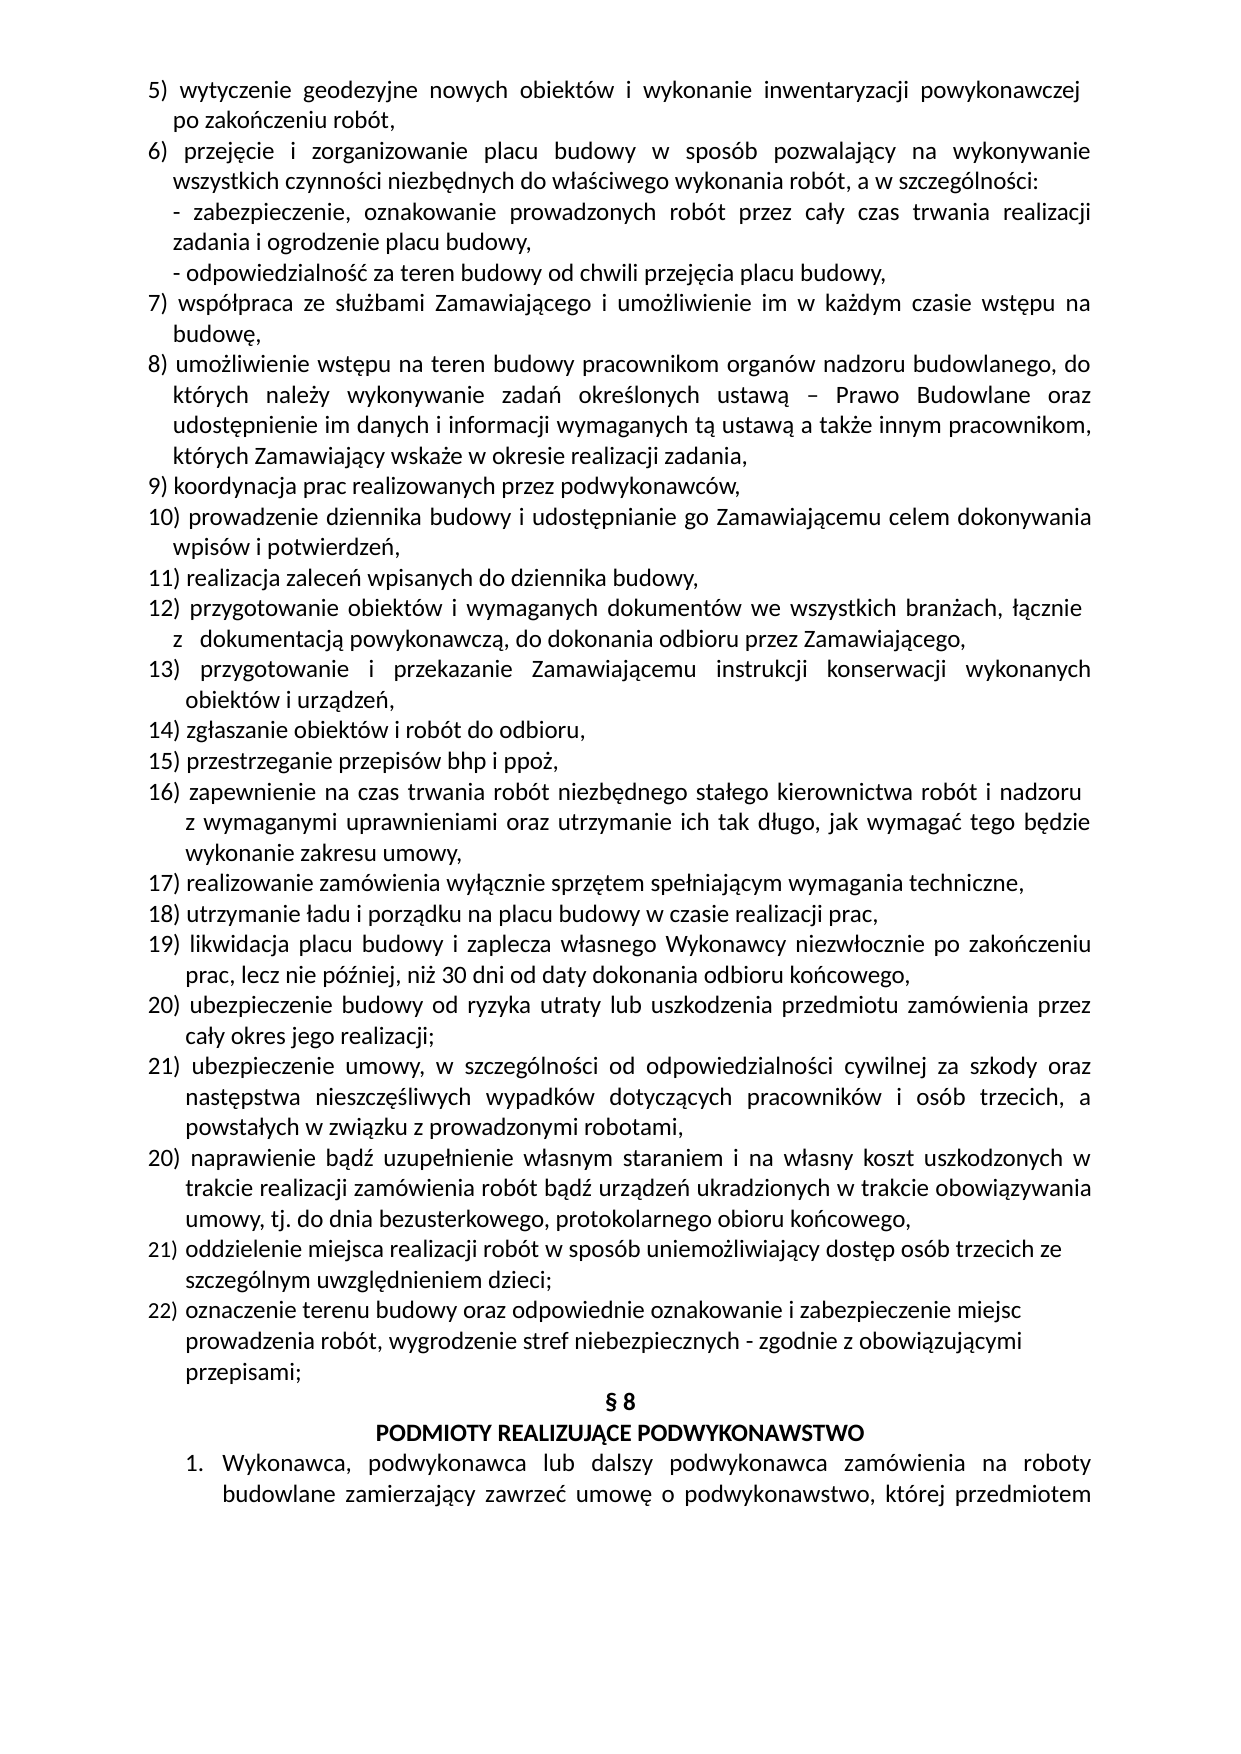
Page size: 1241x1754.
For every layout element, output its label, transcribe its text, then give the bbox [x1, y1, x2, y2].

list oddzielenie miejsca realizacji robót w sposób uniemożliwiający dostęp osób trzecich ze szczególnym uwzględnieniem dzieci; [148, 1233, 1092, 1294]
text 11) realizacja zaleceń wpisanych do dziennika budowy, [148, 562, 1092, 593]
list Wykonawca, podwykonawca lub dalszy podwykonawca zamówienia na roboty budowlane zamierzający zawrzeć umowę o podwykonawstwo, której przedmiotem [185, 1447, 1092, 1508]
text 21) ubezpieczenie umowy, w szczególności od odpowiedzialności cywilnej za szkody oraz następstwa nieszczęśliwych wypadków dotyczących pracowników i osób trzecich, a powstałych w związku z prowadzonymi robotami, [148, 1050, 1092, 1142]
text 18) utrzymanie ładu i porządku na placu budowy w czasie realizacji prac, [148, 898, 1092, 928]
text 14) zgłaszanie obiektów i robót do odbioru, [148, 715, 1092, 745]
text 15) przestrzeganie przepisów bhp i ppoż, [148, 745, 1092, 776]
text - odpowiedzialność za teren budowy od chwili przejęcia placu budowy, [173, 257, 1092, 287]
text 9) koordynacja prac realizowanych przez podwykonawców, [148, 471, 1092, 501]
text 13) przygotowanie i przekazanie Zamawiającemu instrukcji konserwacji wykonanych obiektów i urządzeń, [148, 654, 1092, 715]
text 20) naprawienie bądź uzupełnienie własnym staraniem i na własny koszt uszkodzonych w trakcie realizacji zamówienia robót bądź urządzeń ukradzionych w trakcie obowiązywania umowy, tj. do dnia bezusterkowego, protokolarnego obioru końcowego, [148, 1142, 1092, 1233]
text § 8 [148, 1386, 1092, 1417]
text 7) współpraca ze służbami Zamawiającego i umożliwienie im w każdym czasie wstępu na budowę, [148, 287, 1092, 348]
text 10) prowadzenie dziennika budowy i udostępnianie go Zamawiającemu celem dokonywania wpisów i potwierdzeń, [148, 501, 1092, 562]
text 17) realizowanie zamówienia wyłącznie sprzętem spełniającym wymagania techniczne, [148, 867, 1092, 898]
text 8) umożliwienie wstępu na teren budowy pracownikom organów nadzoru budowlanego, do których należy wykonywanie zadań określonych ustawą – Prawo Budowlane oraz udostępnienie im danych i informacji wymaganych tą ustawą a także innym pracownikom, których Zamawiający wskaże w okresie realizacji zadania, [148, 348, 1092, 471]
text 16) zapewnienie na czas trwania robót niezbędnego stałego kierownictwa robót i nadzoru z wymaganymi uprawnieniami oraz utrzymanie ich tak długo, jak wymagać tego będzie wykonanie zakresu umowy, [148, 776, 1092, 867]
text PODMIOTY REALIZUJĄCE PODWYKONAWSTWO [148, 1417, 1092, 1447]
text 6) przejęcie i zorganizowanie placu budowy w sposób pozwalający na wykonywanie wszystkich czynności niezbędnych do właściwego wykonania robót, a w szczególności: [148, 135, 1092, 196]
text 12) przygotowanie obiektów i wymaganych dokumentów we wszystkich branżach, łącznie z dokumentacją powykonawczą, do dokonania odbioru przez Zamawiającego, [148, 593, 1092, 654]
text 19) likwidacja placu budowy i zaplecza własnego Wykonawcy niezwłocznie po zakończeniu prac, lecz nie później, niż 30 dni od daty dokonania odbioru końcowego, [148, 928, 1092, 989]
text 20) ubezpieczenie budowy od ryzyka utraty lub uszkodzenia przedmiotu zamówienia przez cały okres jego realizacji; [148, 989, 1092, 1050]
text 5) wytyczenie geodezyjne nowych obiektów i wykonanie inwentaryzacji powykonawczej po zakończeniu robót, [148, 74, 1092, 135]
list oznaczenie terenu budowy oraz odpowiednie oznakowanie i zabezpieczenie miejsc prowadzenia robót, wygrodzenie stref niebezpiecznych - zgodnie z obowiązującymi przepisami; [148, 1294, 1092, 1386]
text - zabezpieczenie, oznakowanie prowadzonych robót przez cały czas trwania realizacji zadania i ogrodzenie placu budowy, [173, 196, 1092, 257]
